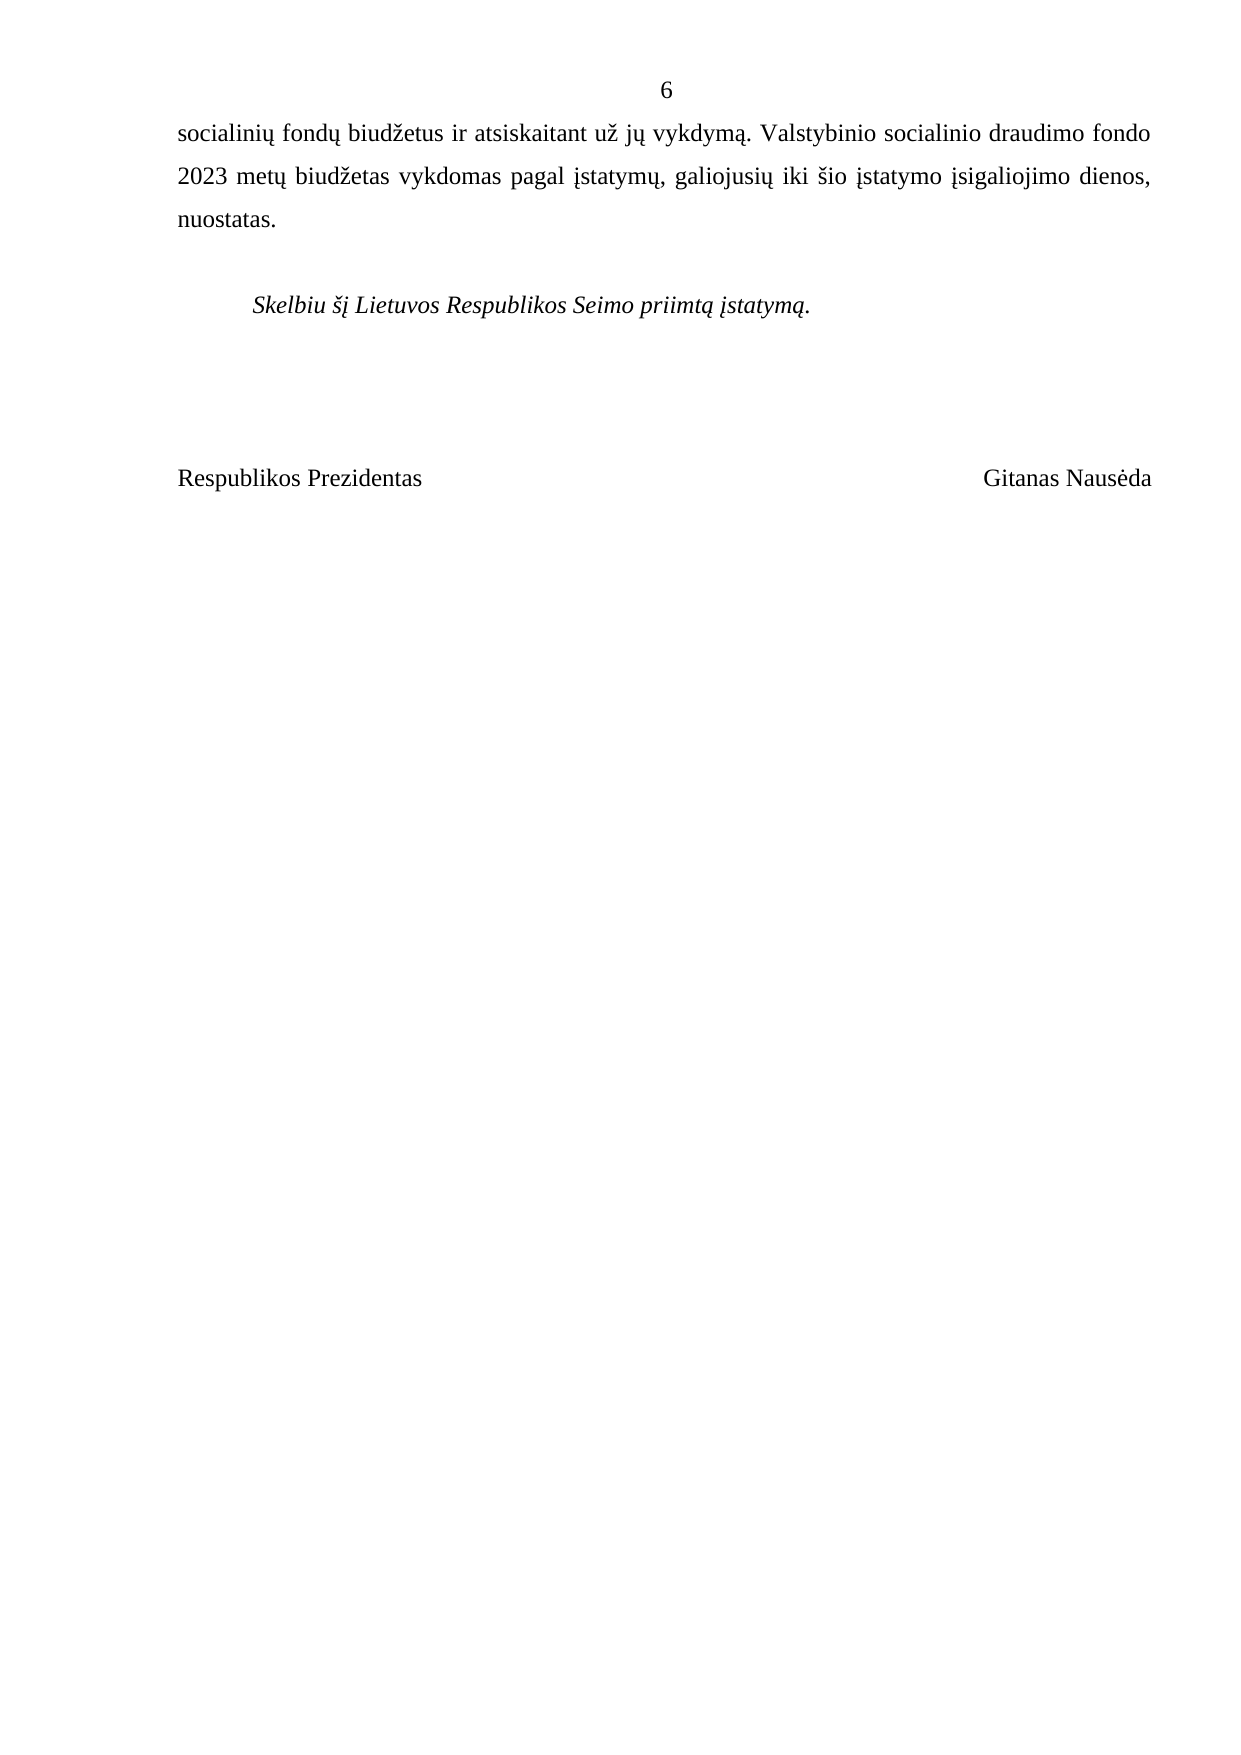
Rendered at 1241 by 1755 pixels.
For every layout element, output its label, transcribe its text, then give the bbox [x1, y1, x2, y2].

text Skelbiu šį Lietuvos Respublikos Seimo priimtą įstatymą. [177, 291, 1152, 319]
text socialinių fondų biudžetus ir atsiskaitant už jų vykdymą. Valstybinio socialinio draudimo fondo 2023 metų biudžetas vykdomas pagal įstatymų, galiojusių iki šio įstatymo įsigaliojimo dienos, nuostatas. [177, 118, 1152, 233]
text Respublikos Prezidentas Gitanas Nausėda [177, 463, 1152, 492]
